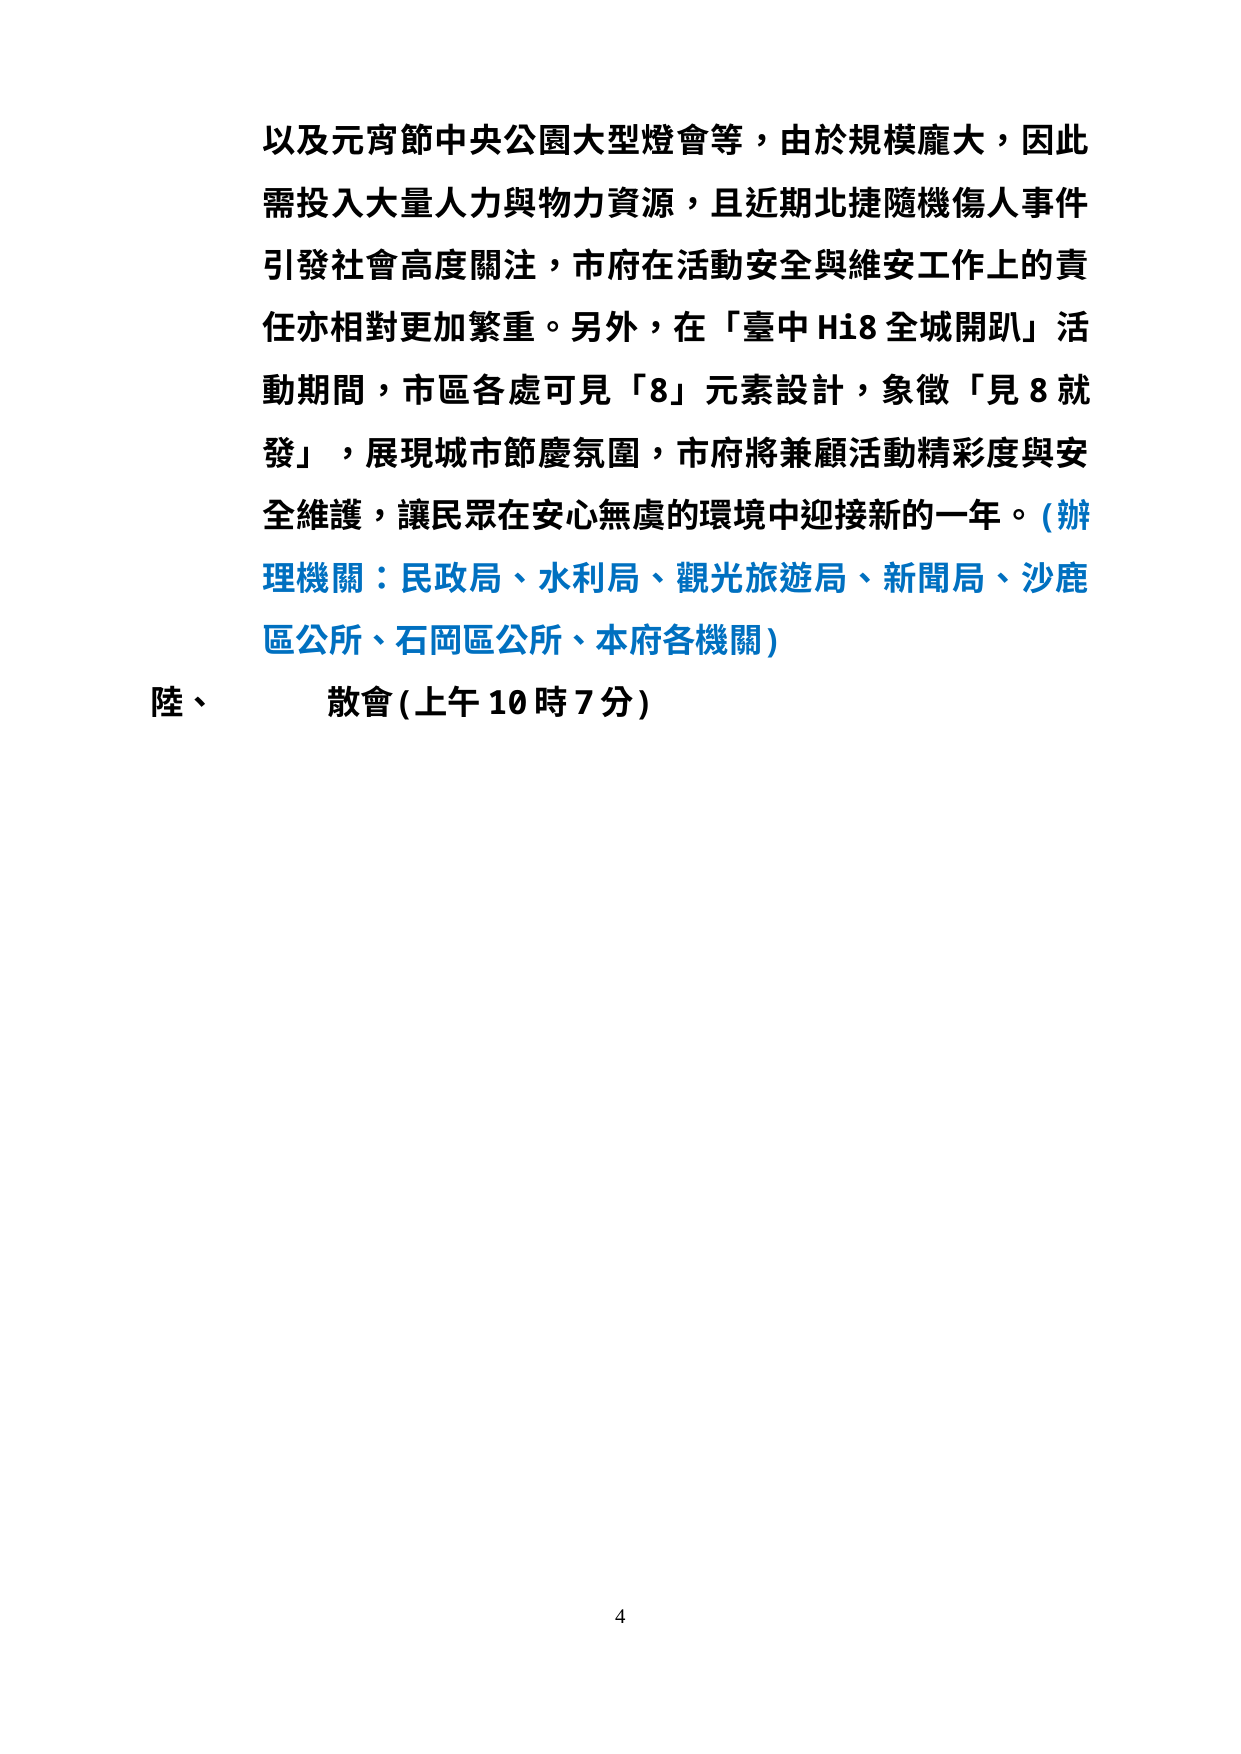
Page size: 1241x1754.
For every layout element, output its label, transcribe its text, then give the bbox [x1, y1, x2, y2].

list 今日新聞局「臺中Hi8全城開趴–2025臺中耶誕嘉年華曁2026臺中跨年晚會」專案報告，臺中近期推出「全城開趴」系列活動，包含「臺中耶誕嘉年華」、「臺中最強跨年夜」，並協助辦理「五月天演唱會」及「頑童演唱會」，同時亦規劃「台中購物節」、「綠美圖開幕」、「元旦大國旗升旗典禮」及「中臺灣燈會」等共計8項大型活動，為擴大節慶效益並延伸活動熱度，市府進一步串聯多項系列活動同步辦理，以燈會為例，包含民政局沙鹿燈會、石岡燈會、水利局豐原陽明大樓周邊佈燈，以及元宵節中央公園大型燈會等，由於規模龐大，因此需投入大量人力與物力資源，且近期北捷隨機傷人事件引發社會高度關注，市府在活動安全與維安工作上的責任亦相對更加繁重。另外，在「臺中Hi8全城開趴」活動期間，市區各處可見「8」元素設計，象徵「見8就發」，展現城市節慶氛圍，市府將兼顧活動精彩度與安全維護，讓民眾在安心無虞的環境中迎接新的一年。(辦理機關：民政局、水利局、觀光旅遊局、新聞局、沙鹿區公所、石岡區公所、本府各機關) [194, 96, 1090, 659]
list 散會(上午10時7分) [150, 659, 1090, 721]
